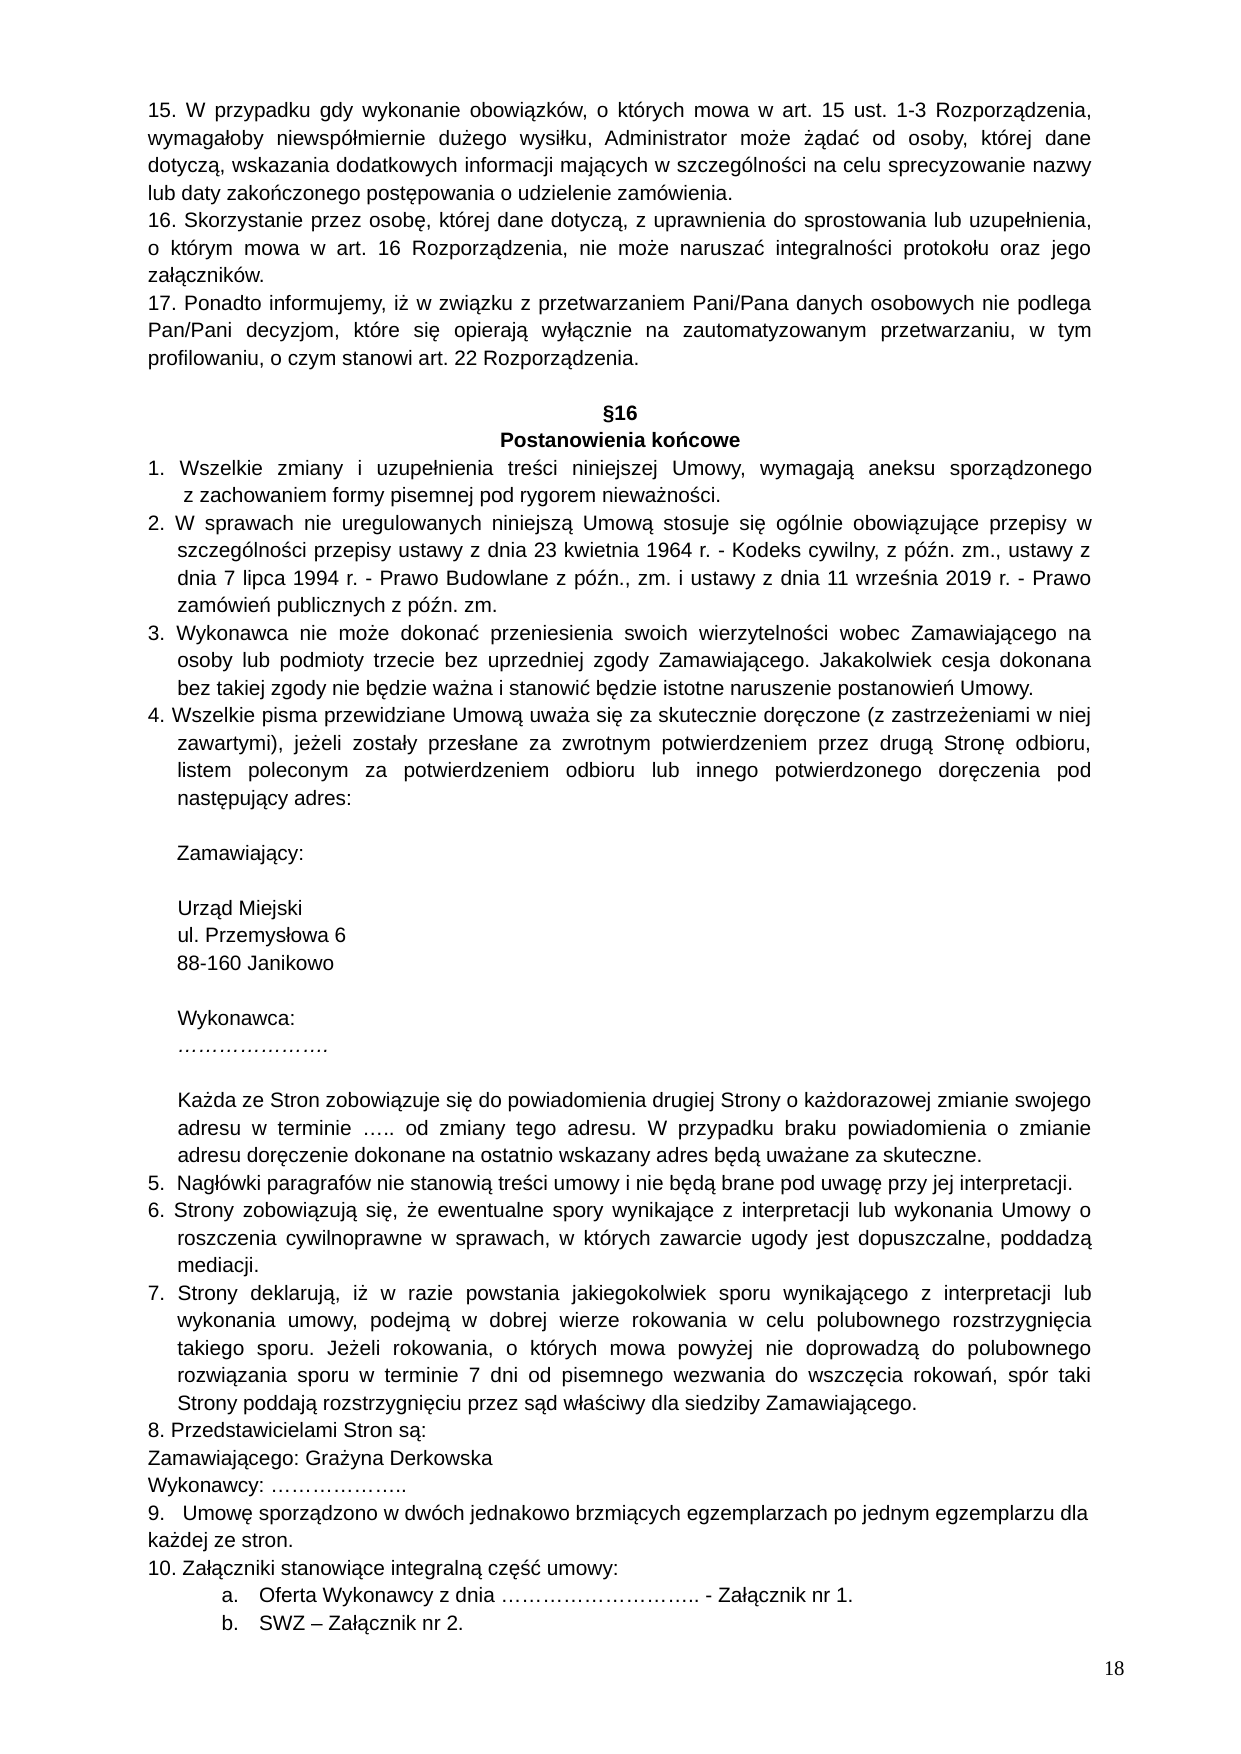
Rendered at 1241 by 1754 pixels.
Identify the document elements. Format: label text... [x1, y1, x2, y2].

text 1. Wszelkie zmiany i uzupełnienia treści niniejszej Umowy, wymagają aneksu sporządzonego z zachowaniem formy pisemnej pod rygorem nieważności. [148, 455, 1093, 507]
text 17. Ponadto informujemy, iż w związku z przetwarzaniem Pani/Pana danych osobowych nie podlega Pan/Pani decyzjom, które się opierają wyłącznie na zautomatyzowanym przetwarzaniu, w tym profilowaniu, o czym stanowi art. 22 Rozporządzenia. [148, 290, 1093, 369]
list Oferta Wykonawcy z dnia ……………………….. - Załącznik nr 1. [221, 1583, 1093, 1607]
text 5. Nagłówki paragrafów nie stanowią treści umowy i nie będą brane pod uwagę przy jej interpretacji. [148, 1170, 1093, 1194]
text 8. Przedstawicielami Stron są: [148, 1418, 1093, 1442]
text 4. Wszelkie pisma przewidziane Umową uważa się za skutecznie doręczone (z zastrzeżeniami w niej zawartymi), jeżeli zostały przesłane za zwrotnym potwierdzeniem przez drugą Stronę odbioru, listem poleconym za potwierdzeniem odbioru lub innego potwierdzonego doręczenia pod następujący adres: [148, 703, 1093, 809]
text 6. Strony zobowiązują się, że ewentualne spory wynikające z interpretacji lub wykonania Umowy o roszczenia cywilnoprawne w sprawach, w których zawarcie ugody jest dopuszczalne, poddadzą mediacji. [148, 1198, 1093, 1277]
list SWZ – Załącznik nr 2. [221, 1610, 1093, 1634]
text 15. W przypadku gdy wykonanie obowiązków, o których mowa w art. 15 ust. 1-3 Rozporządzenia, wymagałoby niewspółmiernie dużego wysiłku, Administrator może żądać od osoby, której dane dotyczą, wskazania dodatkowych informacji mających w szczególności na celu sprecyzowanie nazwy lub daty zakończonego postępowania o udzielenie zamówienia. [148, 98, 1093, 204]
text 9. Umowę sporządzono w dwóch jednakowo brzmiących egzemplarzach po jednym egzemplarzu dla każdej ze stron. [148, 1500, 1093, 1552]
text Zamawiający: [148, 840, 1093, 864]
text 2. W sprawach nie uregulowanych niniejszą Umową stosuje się ogólnie obowiązujące przepisy w szczególności przepisy ustawy z dnia 23 kwietnia 1964 r. - Kodeks cywilny, z późn. zm., ustawy z dnia 7 lipca 1994 r. - Prawo Budowlane z późn., zm. i ustawy z dnia 11 września 2019 r. - Prawo zamówień publicznych z późn. zm. [148, 510, 1093, 617]
text 7. Strony deklarują, iż w razie powstania jakiegokolwiek sporu wynikającego z interpretacji lub wykonania umowy, podejmą w dobrej wierze rokowania w celu polubownego rozstrzygnięcia takiego sporu. Jeżeli rokowania, o których mowa powyżej nie doprowadzą do polubownego rozwiązania sporu w terminie 7 dni od pisemnego wezwania do wszczęcia rokowań, spór taki Strony poddają rozstrzygnięciu przez sąd właściwy dla siedziby Zamawiającego. [148, 1280, 1093, 1414]
text §16 [148, 400, 1093, 424]
text 88-160 Janikowo [148, 950, 1093, 974]
text Zamawiającego: Grażyna Derkowska [148, 1445, 1093, 1469]
text 16. Skorzystanie przez osobę, której dane dotyczą, z uprawnienia do sprostowania lub uzupełnienia, o którym mowa w art. 16 Rozporządzenia, nie może naruszać integralności protokołu oraz jego załączników. [148, 208, 1093, 287]
text Postanowienia końcowe [148, 428, 1093, 452]
text Wykonawcy: ……………….. [148, 1473, 1093, 1497]
text Każda ze Stron zobowiązuje się do powiadomienia drugiej Strony o każdorazowej zmianie swojego adresu w terminie ….. od zmiany tego adresu. W przypadku braku powiadomienia o zmianie adresu doręczenie dokonane na ostatnio wskazany adres będą uważane za skuteczne. [177, 1088, 1093, 1167]
text 10. Załączniki stanowiące integralną część umowy: [148, 1555, 1093, 1579]
text …………………. [177, 1033, 1093, 1057]
text Wykonawca: [148, 1005, 1093, 1029]
text Urząd Miejski [148, 895, 1093, 919]
text 3. Wykonawca nie może dokonać przeniesienia swoich wierzytelności wobec Zamawiającego na osoby lub podmioty trzecie bez uprzedniej zgody Zamawiającego. Jakakolwiek cesja dokonana bez takiej zgody nie będzie ważna i stanowić będzie istotne naruszenie postanowień Umowy. [148, 620, 1093, 699]
text ul. Przemysłowa 6 [148, 923, 1093, 947]
